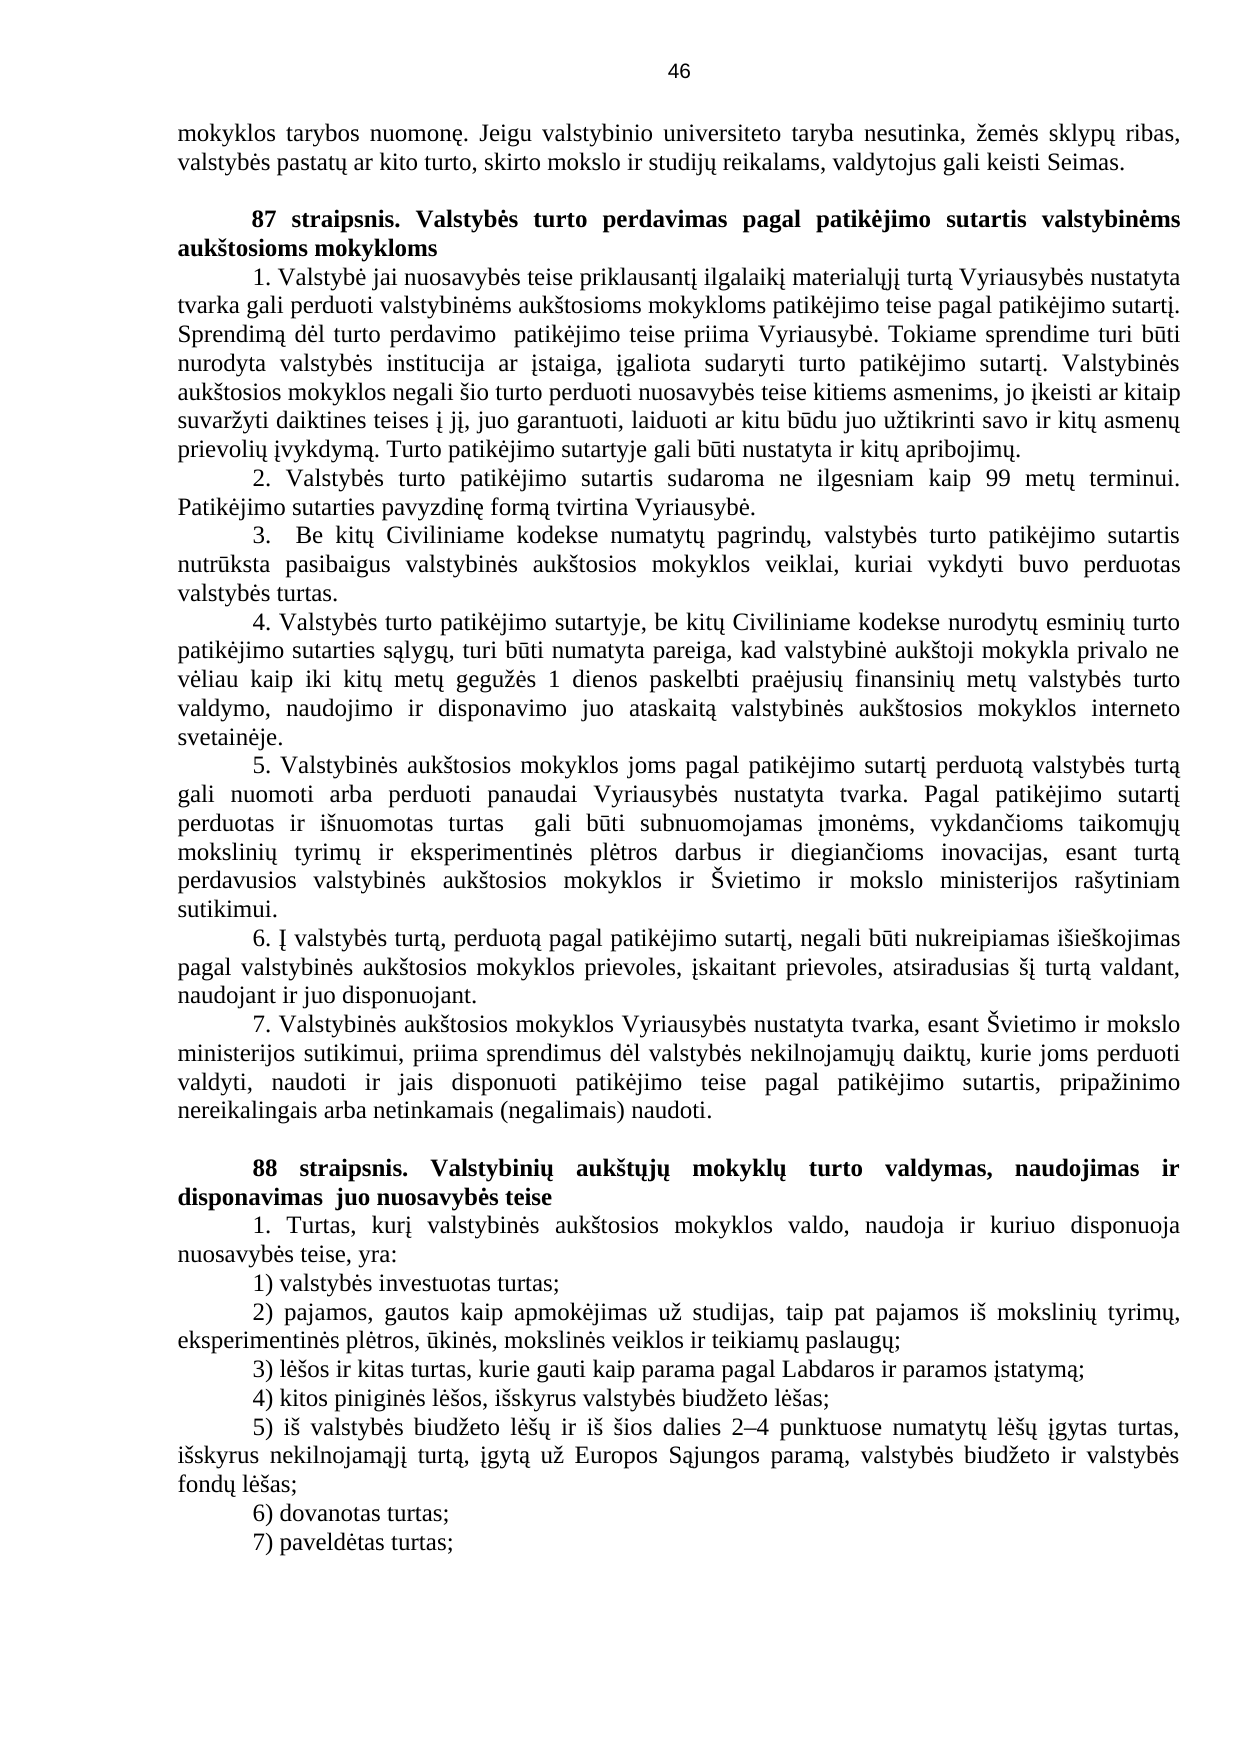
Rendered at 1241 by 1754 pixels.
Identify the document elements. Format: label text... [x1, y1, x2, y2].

text 1. Turtas, kurį valstybinės aukštosios mokyklos valdo, naudoja ir kuriuo disponuoja nuosavybės teise, yra: [177, 1211, 1181, 1268]
text 4. Valstybės turto patikėjimo sutartyje, be kitų Civiliniame kodekse nurodytų esminių turto patikėjimo sutarties sąlygų, turi būti numatyta pareiga, kad valstybinė aukštoji mokykla privalo ne vėliau kaip iki kitų metų gegužės 1 dienos paskelbti praėjusių finansinių metų valstybės turto valdymo, naudojimo ir disponavimo juo ataskaitą valstybinės aukštosios mokyklos interneto svetainėje. [177, 607, 1181, 751]
text 88 straipsnis. Valstybinių aukštųjų mokyklų turto valdymas, naudojimas ir disponavimas juo nuosavybės teise [177, 1153, 1181, 1211]
text 3) lėšos ir kitas turtas, kurie gauti kaip parama pagal Labdaros ir paramos įstatymą; [177, 1354, 1181, 1383]
text 1. Valstybė jai nuosavybės teise priklausantį ilgalaikį materialųjį turtą Vyriausybės nustatyta tvarka gali perduoti valstybinėms aukštosioms mokykloms patikėjimo teise pagal patikėjimo sutartį. Sprendimą dėl turto perdavimo patikėjimo teise priima Vyriausybė. Tokiame sprendime turi būti nurodyta valstybės institucija ar įstaiga, įgaliota sudaryti turto patikėjimo sutartį. Valstybinės aukštosios mokyklos negali šio turto perduoti nuosavybės teise kitiems asmenims, jo įkeisti ar kitaip suvaržyti daiktines teises į jį, juo garantuoti, laiduoti ar kitu būdu juo užtikrinti savo ir kitų asmenų prievolių įvykdymą. Turto patikėjimo sutartyje gali būti nustatyta ir kitų apribojimų. [177, 262, 1181, 463]
text 6. Į valstybės turtą, perduotą pagal patikėjimo sutartį, negali būti nukreipiamas išieškojimas pagal valstybinės aukštosios mokyklos prievoles, įskaitant prievoles, atsiradusias šį turtą valdant, naudojant ir juo disponuojant. [177, 923, 1181, 1009]
text 3. Be kitų Civiliniame kodekse numatytų pagrindų, valstybės turto patikėjimo sutartis nutrūksta pasibaigus valstybinės aukštosios mokyklos veiklai, kuriai vykdyti buvo perduotas valstybės turtas. [177, 521, 1181, 607]
text 5) iš valstybės biudžeto lėšų ir iš šios dalies 2–4 punktuose numatytų lėšų įgytas turtas, išskyrus nekilnojamąjį turtą, įgytą už Europos Sąjungos paramą, valstybės biudžeto ir valstybės fondų lėšas; [177, 1412, 1181, 1498]
text 7. Valstybinės aukštosios mokyklos Vyriausybės nustatyta tvarka, esant Švietimo ir mokslo ministerijos sutikimui, priima sprendimus dėl valstybės nekilnojamųjų daiktų, kurie joms perduoti valdyti, naudoti ir jais disponuoti patikėjimo teise pagal patikėjimo sutartis, pripažinimo nereikalingais arba netinkamais (negalimais) naudoti. [177, 1009, 1181, 1124]
text 5. Valstybinės aukštosios mokyklos joms pagal patikėjimo sutartį perduotą valstybės turtą gali nuomoti arba perduoti panaudai Vyriausybės nustatyta tvarka. Pagal patikėjimo sutartį perduotas ir išnuomotas turtas gali būti subnuomojamas įmonėms, vykdančioms taikomųjų mokslinių tyrimų ir eksperimentinės plėtros darbus ir diegiančioms inovacijas, esant turtą perdavusios valstybinės aukštosios mokyklos ir Švietimo ir mokslo ministerijos rašytiniam sutikimui. [177, 751, 1181, 923]
text 6) dovanotas turtas; [177, 1498, 1181, 1527]
text 87 straipsnis. Valstybės turto perdavimas pagal patikėjimo sutartis valstybinėms aukštosioms mokykloms [177, 204, 1181, 262]
text mokyklos tarybos nuomonę. Jeigu valstybinio universiteto taryba nesutinka, žemės sklypų ribas, valstybės pastatų ar kito turto, skirto mokslo ir studijų reikalams, valdytojus gali keisti Seimas. [177, 118, 1181, 176]
text 2. Valstybės turto patikėjimo sutartis sudaroma ne ilgesniam kaip 99 metų terminui. Patikėjimo sutarties pavyzdinę formą tvirtina Vyriausybė. [177, 463, 1181, 521]
text 1) valstybės investuotas turtas; [177, 1268, 1181, 1297]
text 2) pajamos, gautos kaip apmokėjimas už studijas, taip pat pajamos iš mokslinių tyrimų, eksperimentinės plėtros, ūkinės, mokslinės veiklos ir teikiamų paslaugų; [177, 1297, 1181, 1354]
text 4) kitos piniginės lėšos, išskyrus valstybės biudžeto lėšas; [177, 1383, 1181, 1412]
text 7) paveldėtas turtas; [177, 1527, 1181, 1556]
